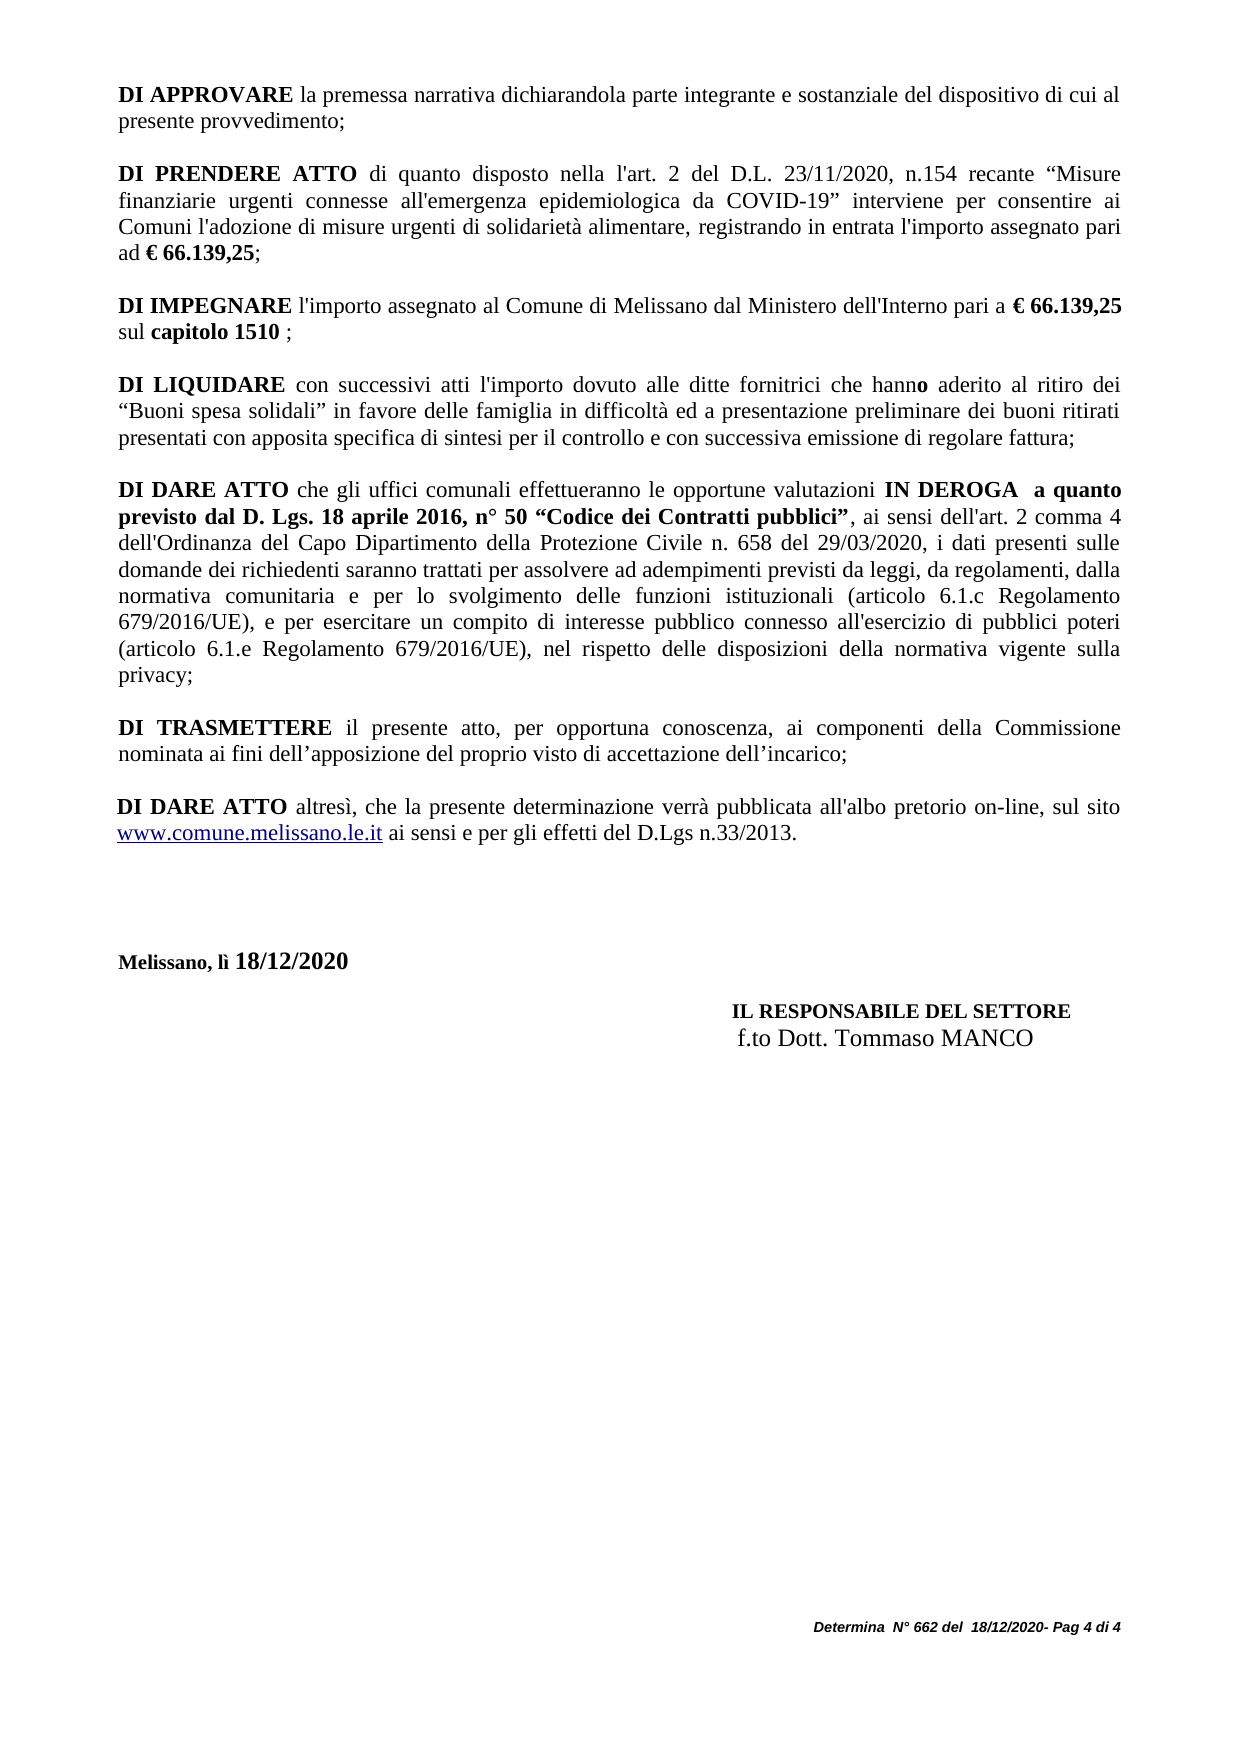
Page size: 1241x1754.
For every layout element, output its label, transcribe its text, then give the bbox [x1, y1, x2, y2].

text DI PRENDERE ATTO di quanto disposto nella l'art. 2 del D.L. 23/11/2020, n.154 recante “Misure finanziarie urgenti connesse all'emergenza epidemiologica da COVID-19” interviene per consentire ai Comuni l'adozione di misure urgenti di solidarietà alimentare, registrando in entrata l'importo assegnato pari ad € 66.139,25; [118, 160, 1122, 266]
text IL RESPONSABILE DEL SETTORE [118, 999, 1122, 1023]
text DI LIQUIDARE con successivi atti l'importo dovuto alle ditte fornitrici che hanno aderito al ritiro dei “Buoni spesa solidali” in favore delle famiglia in difficoltà ed a presentazione preliminare dei buoni ritirati presentati con apposita specifica di sintesi per il controllo e con successiva emissione di regolare fattura; [118, 371, 1122, 450]
text Melissano, lì 18/12/2020 [118, 946, 1122, 975]
text DI IMPEGNARE l'importo assegnato al Comune di Melissano dal Ministero dell'Interno pari a € 66.139,25 sul capitolo 1510 ; [118, 292, 1122, 345]
text DI DARE ATTO che gli uffici comunali effettueranno le opportune valutazioni IN DEROGA a quanto previsto dal D. Lgs. 18 aprile 2016, n° 50 “Codice dei Contratti pubblici”, ai sensi dell'art. 2 comma 4 dell'Ordinanza del Capo Dipartimento della Protezione Civile n. 658 del 29/03/2020, i dati presenti sulle domande dei richiedenti saranno trattati per assolvere ad adempimenti previsti da leggi, da regolamenti, dalla normativa comunitaria e per lo svolgimento delle funzioni istituzionali (articolo 6.1.c Regolamento 679/2016/UE), e per esercitare un compito di interesse pubblico connesso all'esercizio di pubblici poteri (articolo 6.1.e Regolamento 679/2016/UE), nel rispetto delle disposizioni della normativa vigente sulla privacy; [118, 477, 1122, 687]
text f.to Dott. Tommaso MANCO [118, 1023, 1122, 1052]
text DI DARE ATTO altresì, che la presente determinazione verrà pubblicata all'albo pretorio on-line, sul sito www.comune.melissano.le.it ai sensi e per gli effetti del D.Lgs n.33/2013. [117, 793, 1122, 846]
text DI APPROVARE la premessa narrativa dichiarandola parte integrante e sostanziale del dispositivo di cui al presente provvedimento; [118, 81, 1122, 134]
text DI TRASMETTERE il presente atto, per opportuna conoscenza, ai componenti della Commissione nominata ai fini dell’apposizione del proprio visto di accettazione dell’incarico; [118, 714, 1122, 766]
